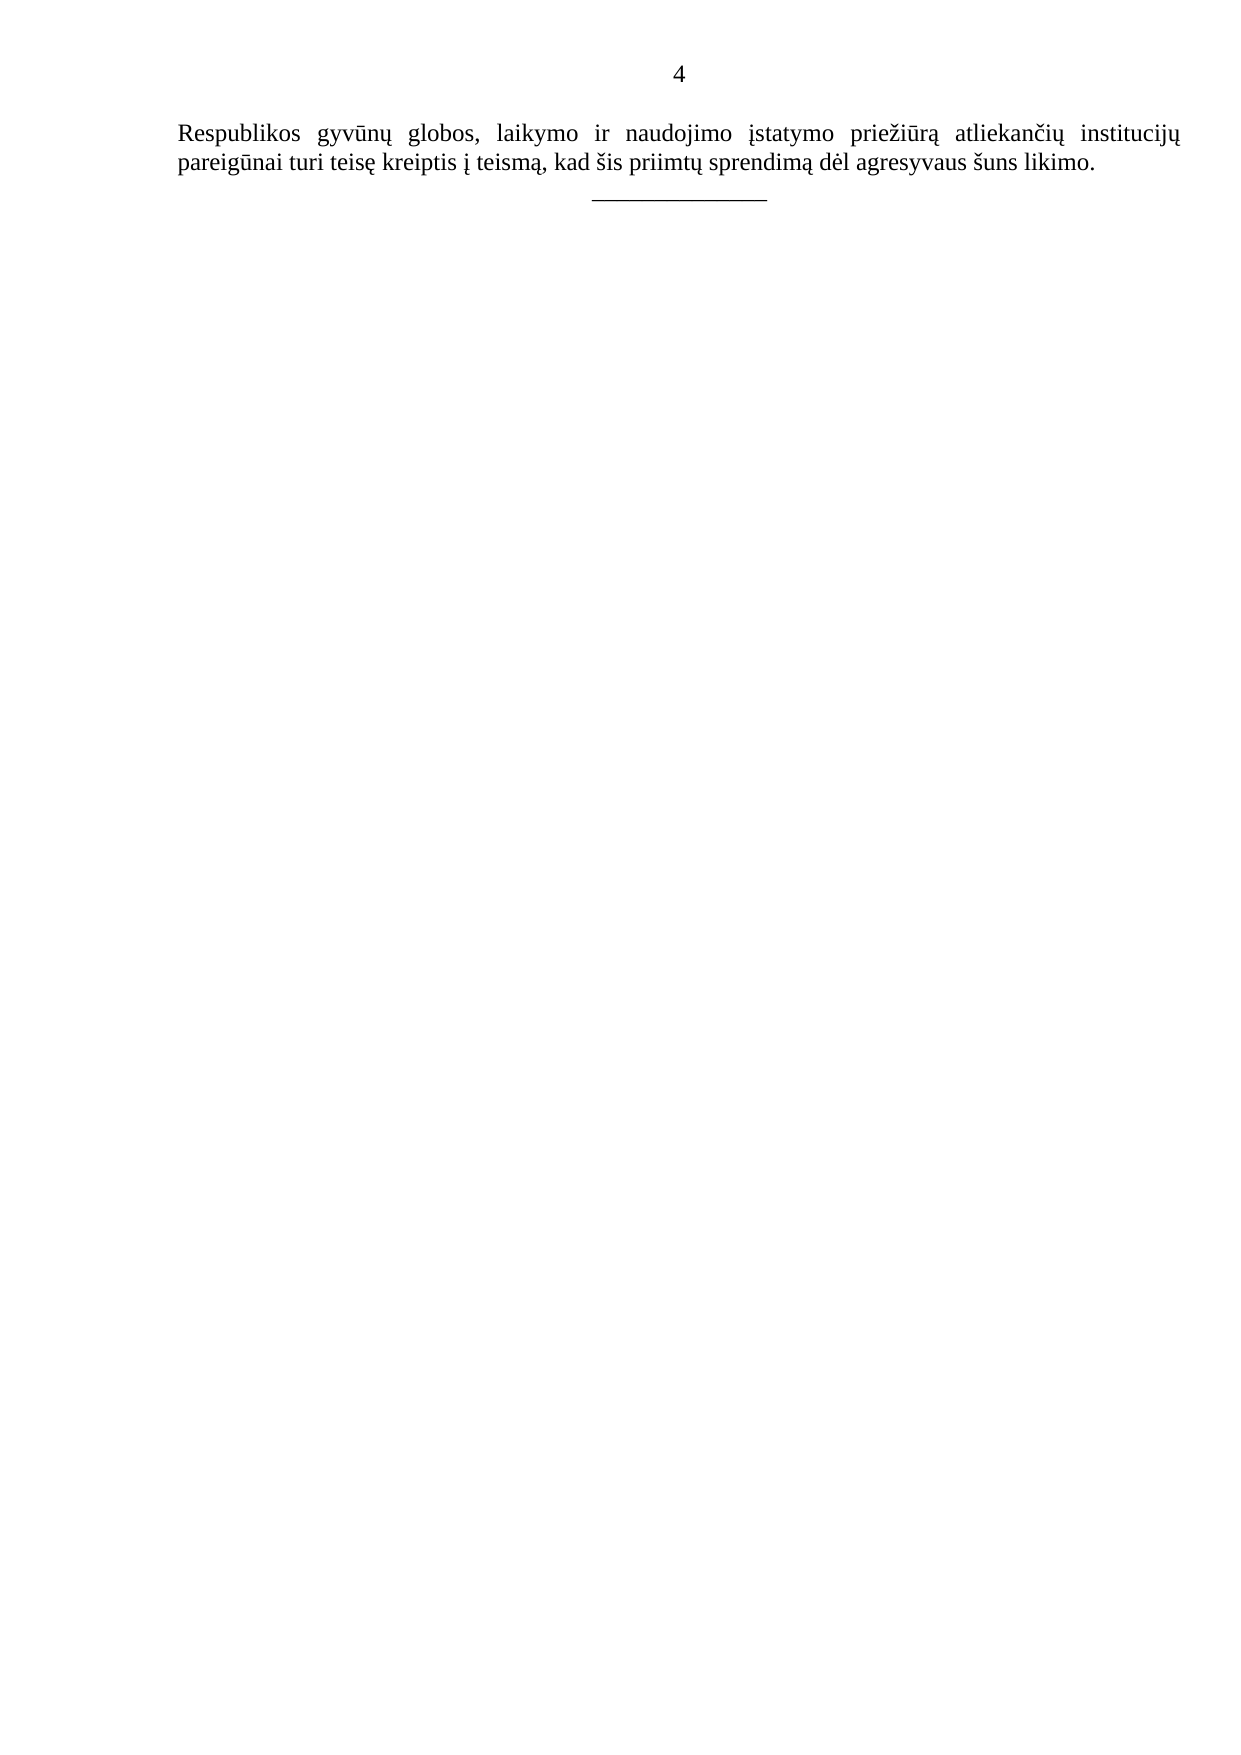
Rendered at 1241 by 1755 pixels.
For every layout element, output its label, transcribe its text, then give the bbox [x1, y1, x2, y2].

text ______________ [177, 176, 1181, 204]
text Respublikos gyvūnų globos, laikymo ir naudojimo įstatymo priežiūrą atliekančių institucijų pareigūnai turi teisę kreiptis į teismą, kad šis priimtų sprendimą dėl agresyvaus šuns likimo. [177, 118, 1181, 176]
